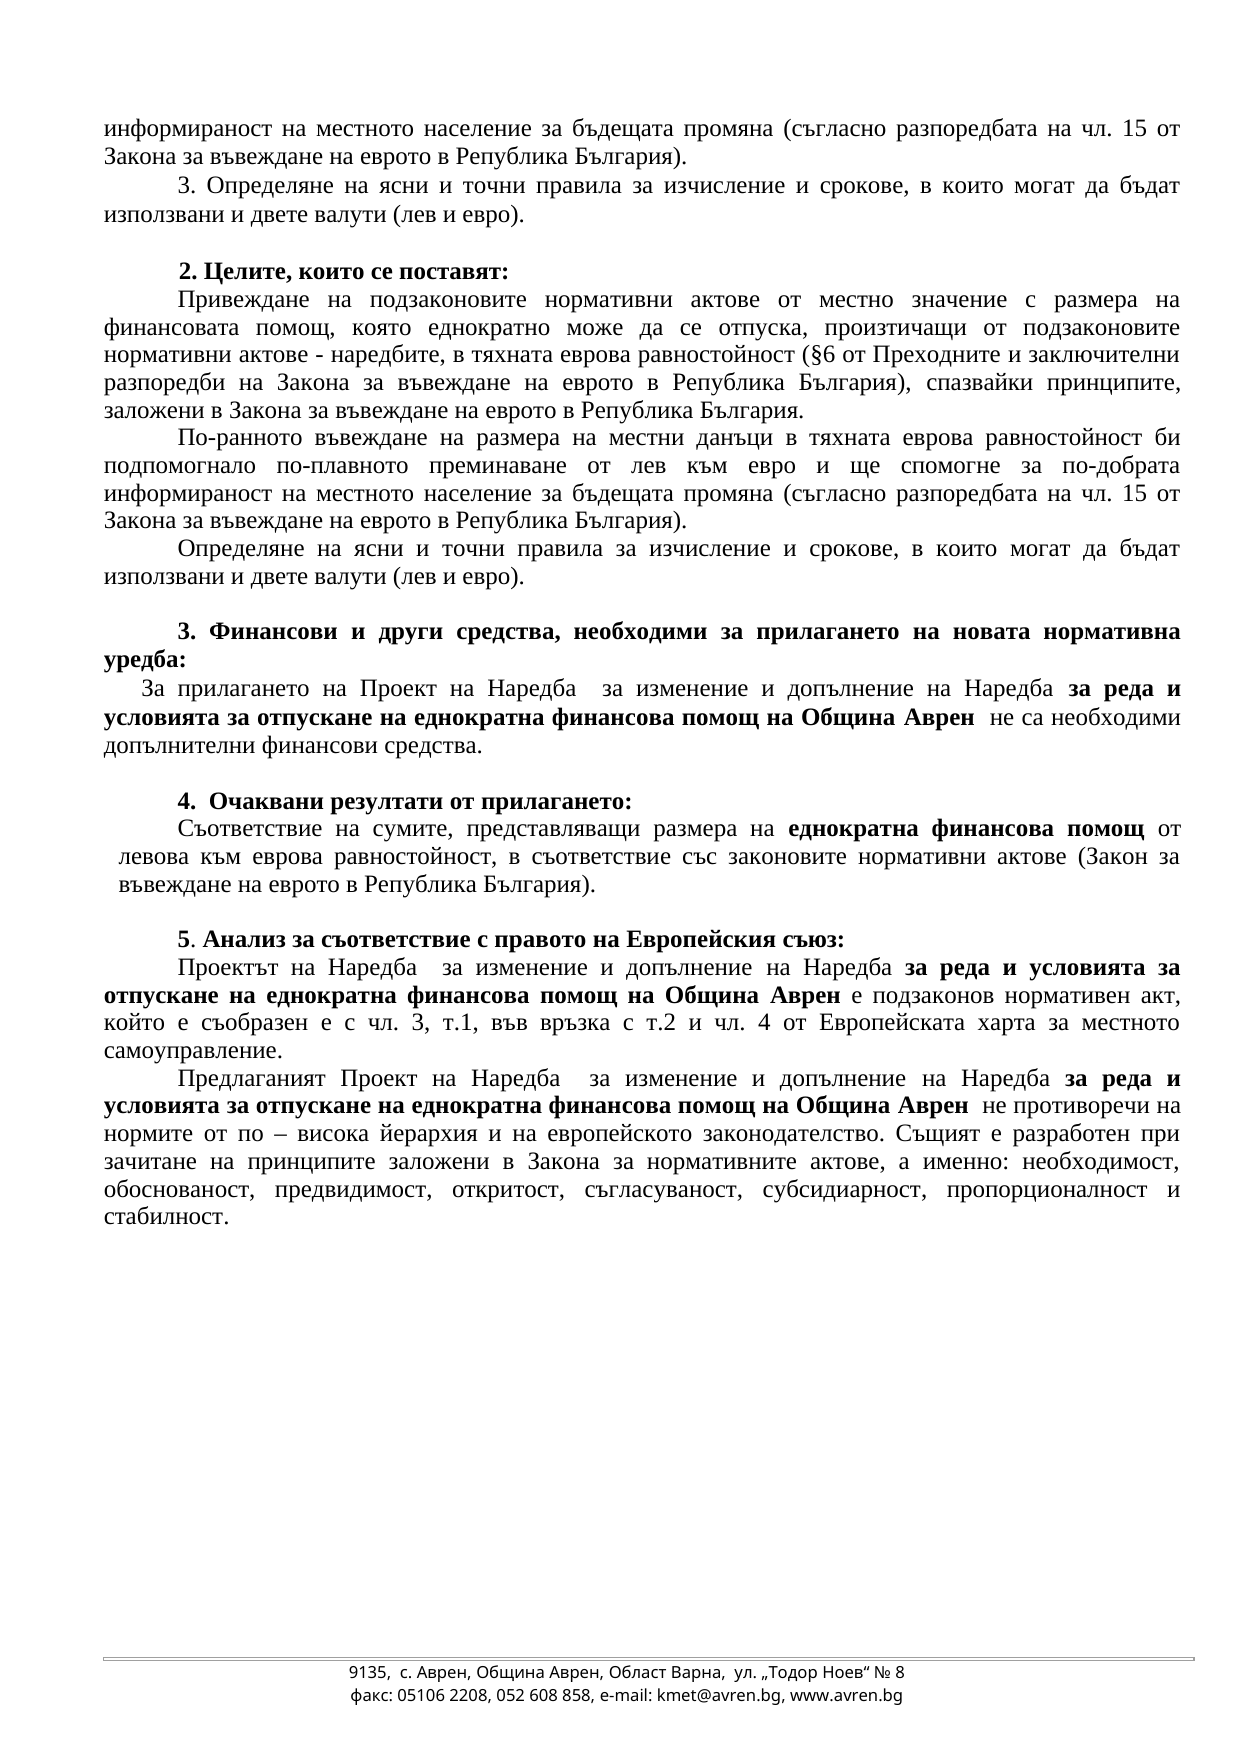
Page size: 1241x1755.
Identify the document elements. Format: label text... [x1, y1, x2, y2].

text По-ранното въвеждане на размера на местни данъци в тяхната еврова равностойност би подпомогнало по-плавното преминаване от лев към евро и ще спомогне за по-добрата информираност на местното население за бъдещата промяна (съгласно разпоредбата на чл. 15 от Закона за въвеждане на еврото в Република България). [103, 424, 1181, 534]
text 4. Очаквани резултати от прилагането: [177, 787, 1181, 815]
text 3. Финансови и други средства, необходими за прилагането на новата нормативна уредба: [103, 618, 1181, 673]
text Проектът на Наредба за изменение и допълнение на Наредба за реда и условията за отпускане на еднократна финансова помощ на Община Аврен е подзаконов нормативен акт, който е съобразен е с чл. 3, т.1, във връзка с т.2 и чл. 4 от Европейската харта за местното самоуправление. [103, 953, 1181, 1064]
text Определяне на ясни и точни правила за изчисление и срокове, в които могат да бъдат използвани и двете валути (лев и евро). [103, 534, 1181, 590]
text Съответствие на сумите, представляващи размера на еднократна финансова помощ от левова към еврова равностойност, в съответствие със законовите нормативни актове (Закон за въвеждане на еврото в Република България). [118, 815, 1181, 898]
text Предлаганият Проект на Наредба за изменение и допълнение на Наредба за реда и условията за отпускане на еднократна финансова помощ на Община Аврен не противоречи на нормите от по – висока йерархия и на европейското законодателство. Същият е разработен при зачитане на принципите заложени в Закона за нормативните актове, а именно: необходимост, обоснованост, предвидимост, откритост, съгласуваност, субсидиарност, пропорционалност и стабилност. [103, 1064, 1181, 1230]
text За прилагането на Проект на Наредба за изменение и допълнение на Наредба за реда и условията за отпускане на еднократна финансова помощ на Община Аврен не са необходими допълнителни финансови средства. [103, 673, 1181, 759]
text 5. Анализ за съответствие с правото на Европейския съюз: [177, 926, 1181, 953]
text информираност на местното население за бъдещата промяна (съгласно разпоредбата на чл. 15 от Закона за въвеждане на еврото в Република България). [103, 113, 1181, 170]
text Привеждане на подзаконовите нормативни актове от местно значение с размера на финансовата помощ, която еднократно може да се отпуска, произтичащи от подзаконовите нормативни актове - наредбите, в тяхната еврова равностойност (§6 от Преходните и заключителни разпоредби на Закона за въвеждане на еврото в Република България), спазвайки принципите, заложени в Закона за въвеждане на еврото в Република България. [103, 285, 1181, 424]
text 3. Определяне на ясни и точни правила за изчисление и срокове, в които могат да бъдат използвани и двете валути (лев и евро). [103, 170, 1181, 228]
text 2. Целите, които се поставят: [103, 256, 1181, 285]
